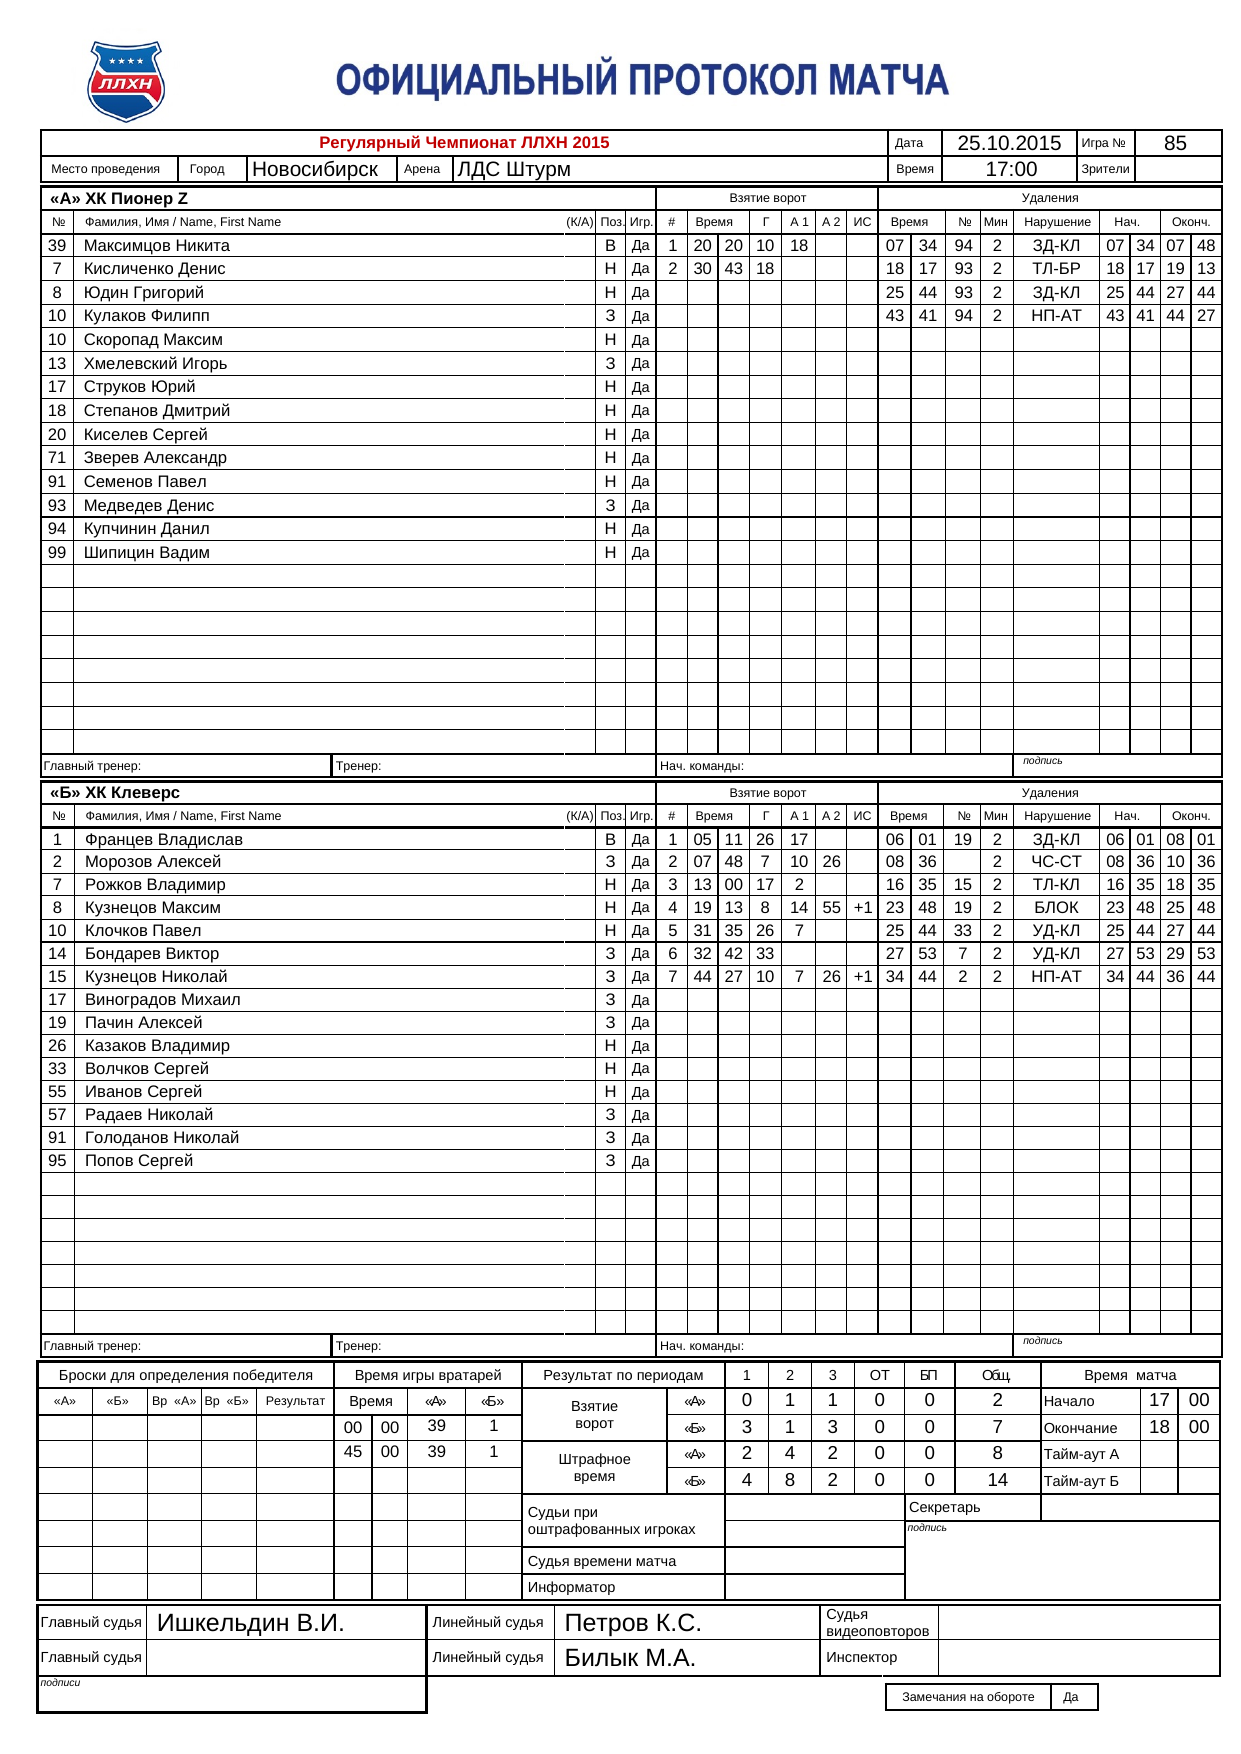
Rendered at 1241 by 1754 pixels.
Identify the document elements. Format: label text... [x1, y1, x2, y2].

table_cell [565, 1196, 595, 1218]
table_cell [75, 1242, 564, 1264]
table_cell [719, 636, 749, 658]
table_cell подпись [1014, 1335, 1221, 1356]
table_cell 10 [1161, 850, 1190, 872]
table_cell [1161, 518, 1190, 540]
table_cell [719, 1012, 749, 1033]
table_cell [688, 989, 717, 1011]
table_cell [688, 1012, 717, 1033]
table_cell [1014, 376, 1099, 398]
table_cell [719, 423, 749, 445]
table_cell 43 [879, 305, 910, 327]
table_cell [782, 1012, 815, 1033]
table_cell [1014, 659, 1099, 682]
table_cell Н [596, 874, 625, 895]
table_cell [847, 494, 877, 516]
table_cell [1131, 446, 1160, 469]
table_cell 2 [956, 1389, 1040, 1413]
table_cell [202, 1494, 256, 1520]
table_cell З [596, 1104, 625, 1126]
table_cell 36 [1131, 850, 1160, 872]
table_cell [1161, 446, 1190, 469]
table_cell [466, 1521, 521, 1546]
table_cell [912, 423, 945, 445]
table_cell [750, 1150, 781, 1172]
table_cell [750, 1311, 781, 1333]
table_cell [1014, 636, 1099, 658]
table_cell [565, 1265, 595, 1287]
table_cell [408, 1574, 465, 1599]
table_cell [847, 850, 877, 872]
table_header Время матча [1042, 1363, 1219, 1387]
table_cell [981, 1035, 1013, 1057]
table_cell 5 [657, 920, 687, 941]
table_cell 8 [42, 896, 74, 918]
table_cell Максимцов Никита [74, 235, 564, 256]
table_cell 14 [42, 943, 74, 964]
table_cell [847, 1150, 877, 1172]
table_cell [688, 1288, 717, 1310]
table_cell [750, 612, 781, 634]
table_cell [981, 707, 1013, 729]
table_cell [1192, 612, 1221, 634]
table_header 2 [769, 1363, 811, 1387]
table_cell Н [596, 257, 625, 280]
table_cell 8 [956, 1442, 1040, 1467]
table_cell [565, 399, 595, 422]
table_cell УД-КЛ [1014, 920, 1099, 941]
table_cell Да [626, 446, 655, 469]
table_cell [1161, 683, 1190, 706]
table_cell Взятие ворот [523, 1389, 666, 1440]
table_cell [257, 1416, 333, 1440]
table_cell [626, 588, 655, 611]
table_cell 57 [42, 1104, 74, 1126]
table_cell [657, 518, 687, 540]
table_cell 3 [726, 1415, 768, 1440]
table_cell 48 [1192, 896, 1221, 918]
table_header 25.10.2015 [943, 131, 1076, 155]
table_cell [879, 1288, 910, 1310]
table_cell [912, 1104, 943, 1126]
table_cell [688, 281, 717, 303]
table_cell ЗД-КЛ [1014, 235, 1099, 256]
table_cell [750, 1219, 781, 1241]
table_cell [981, 1242, 1013, 1264]
table_cell [565, 1150, 595, 1172]
table_cell [75, 1173, 564, 1195]
table_cell [626, 1219, 655, 1241]
table_cell [42, 612, 73, 634]
table_cell Судьи при оштрафованных игроках [523, 1495, 724, 1546]
table_cell [981, 446, 1013, 469]
table_cell [42, 1311, 74, 1333]
table_cell [847, 829, 877, 849]
table_cell [816, 235, 846, 256]
table_cell [1161, 328, 1190, 351]
table_cell 18 [42, 399, 73, 422]
table_cell 06 [1100, 829, 1129, 849]
table_cell [981, 423, 1013, 445]
table_cell 0 [905, 1415, 954, 1440]
table_cell [981, 1104, 1013, 1126]
table_cell Да [626, 1104, 655, 1126]
table_cell Линейный судья [428, 1640, 554, 1675]
table_cell [816, 423, 846, 445]
table_cell [750, 565, 781, 587]
table_cell 2 [944, 966, 980, 987]
table_cell Виноградов Михаил [75, 989, 564, 1011]
table_cell Да [626, 305, 655, 327]
table_cell [912, 636, 945, 658]
table_cell 94 [946, 235, 980, 256]
table_cell 27 [1161, 920, 1190, 941]
table_cell [466, 1547, 521, 1573]
table_cell [750, 281, 781, 303]
table_cell 25 [879, 920, 910, 941]
table_cell 44 [1131, 281, 1160, 303]
table_cell [879, 423, 910, 445]
table_cell [1131, 328, 1160, 351]
table_cell [1192, 1311, 1221, 1333]
table_cell 39 [408, 1416, 465, 1440]
table_cell [719, 1173, 749, 1195]
table_cell [750, 1196, 781, 1218]
table_cell [946, 399, 980, 422]
table_cell 71 [42, 446, 73, 469]
table_cell Н [596, 1035, 625, 1057]
table_cell [596, 1311, 625, 1333]
table_cell [912, 588, 945, 611]
table_cell [981, 1058, 1013, 1079]
table_cell [74, 659, 564, 682]
table_cell [1131, 659, 1160, 682]
table_cell [657, 352, 687, 374]
table_cell [657, 399, 687, 422]
table_cell [688, 399, 717, 422]
table_cell [202, 1416, 256, 1440]
table_cell [1014, 1242, 1099, 1264]
table_cell [1192, 494, 1221, 516]
table_cell 23 [1100, 896, 1129, 918]
table_cell Нач. команды: [657, 755, 1012, 776]
table_cell 18 [1161, 874, 1190, 895]
table_cell «Б» [668, 1415, 724, 1440]
table_cell [1192, 352, 1221, 374]
table_cell Главный судья [39, 1606, 146, 1639]
table_cell [688, 1058, 717, 1079]
table_cell [816, 659, 846, 682]
table_cell [944, 1265, 980, 1287]
table_cell [719, 1104, 749, 1126]
table_cell Да [626, 376, 655, 398]
table_cell [719, 1219, 749, 1241]
table_cell 55 [816, 896, 846, 918]
table_cell [688, 1035, 717, 1057]
table_cell [912, 1127, 943, 1149]
table_cell 7 [782, 966, 815, 987]
table_cell В [596, 829, 625, 849]
table_cell [719, 659, 749, 682]
table_cell [408, 1521, 465, 1546]
table_cell [912, 1081, 943, 1103]
table_cell [373, 1574, 407, 1599]
table_cell [816, 829, 846, 849]
table_cell [688, 352, 717, 374]
table_cell № [42, 805, 74, 826]
table_cell [626, 683, 655, 706]
table_cell Голоданов Николай [75, 1127, 564, 1149]
table_cell 11 [719, 829, 749, 849]
table_cell [1192, 399, 1221, 422]
table_cell [879, 1127, 910, 1149]
table_cell Г [750, 211, 781, 233]
table_cell [596, 612, 625, 634]
table_cell [1192, 588, 1221, 611]
table_cell [946, 518, 980, 540]
table_cell 44 [912, 920, 943, 941]
table_cell [782, 518, 815, 540]
table_cell [565, 636, 595, 658]
table_cell ЧС-СТ [1014, 850, 1099, 872]
table_cell 8 [750, 896, 781, 918]
table_cell Ишкельдин В.И. [147, 1606, 425, 1639]
table_cell [1161, 399, 1190, 422]
table_cell «А» [408, 1389, 465, 1413]
table_cell Время [879, 805, 943, 826]
table_cell [42, 730, 73, 753]
table_cell [719, 612, 749, 634]
table_cell [782, 399, 815, 422]
table_cell [1014, 612, 1099, 634]
table_cell [981, 989, 1013, 1011]
table_cell [879, 989, 910, 1011]
table_cell 20 [688, 235, 717, 256]
table_cell 20 [42, 423, 73, 445]
table_cell ЛДС Штурм [454, 157, 887, 181]
table_cell [847, 423, 877, 445]
table_cell [565, 257, 595, 280]
table_cell 01 [912, 829, 943, 849]
table_cell [782, 1173, 815, 1195]
table_cell [39, 1441, 92, 1467]
table_cell [1100, 659, 1129, 682]
table_cell [1161, 376, 1190, 398]
table_cell [1161, 470, 1190, 493]
table_cell 19 [944, 829, 980, 849]
table_cell [847, 943, 877, 964]
table_cell 44 [1192, 281, 1221, 303]
table_cell 23 [879, 896, 910, 918]
table_cell [1100, 470, 1129, 493]
table_cell [1014, 588, 1099, 611]
table_cell [565, 423, 595, 445]
table_cell [782, 659, 815, 682]
table_cell Кулаков Филипп [74, 305, 564, 327]
table_cell [912, 1219, 943, 1241]
table_cell [1014, 1173, 1099, 1195]
table_cell [1100, 1035, 1129, 1057]
table_cell [981, 541, 1013, 564]
table_cell [688, 1311, 717, 1333]
table_cell 01 [1131, 829, 1160, 849]
table_cell [148, 1416, 201, 1440]
table_cell [719, 518, 749, 540]
table_cell [946, 376, 980, 398]
table_cell [74, 636, 564, 658]
table_cell БЛОК [1014, 896, 1099, 918]
table_cell [1100, 541, 1129, 564]
table_cell 8 [42, 281, 73, 303]
table_header Замечания на обороте [887, 1685, 1050, 1709]
table_cell Попов Сергей [75, 1150, 564, 1172]
table_cell [719, 281, 749, 303]
table_cell [1131, 1127, 1160, 1149]
table_cell [688, 518, 717, 540]
table_cell [816, 494, 846, 516]
table_cell [1192, 518, 1221, 540]
table_cell [1192, 1265, 1221, 1287]
table_cell [816, 1058, 846, 1079]
table_cell [782, 683, 815, 706]
table_cell Иванов Сергей [75, 1081, 564, 1103]
table_cell [657, 1242, 687, 1264]
table_cell [373, 1521, 407, 1546]
table_cell [626, 1196, 655, 1218]
table_cell [565, 874, 595, 895]
table_cell [1161, 1150, 1190, 1172]
table_cell Н [596, 896, 625, 918]
table_cell [782, 588, 815, 611]
table_cell подпись [1014, 755, 1221, 776]
table_cell [782, 352, 815, 374]
table_cell 08 [1161, 829, 1190, 849]
table_cell Да [626, 943, 655, 964]
table_cell 41 [912, 305, 945, 327]
table_cell [946, 707, 980, 729]
table_cell [750, 470, 781, 493]
table_cell [565, 1081, 595, 1103]
table_cell 07 [688, 850, 717, 872]
table_cell [981, 470, 1013, 493]
table_cell 13 [1192, 257, 1221, 280]
table_cell [657, 659, 687, 682]
table_cell [847, 683, 877, 706]
table_cell (К/А) [565, 805, 595, 826]
table_cell 48 [719, 850, 749, 872]
table_cell 1 [769, 1415, 811, 1440]
table_cell [1161, 1035, 1190, 1057]
table_cell [335, 1521, 371, 1546]
table_cell [719, 1196, 749, 1218]
table_cell [1161, 1265, 1190, 1287]
table_cell Да [626, 920, 655, 941]
table_cell [847, 1058, 877, 1079]
table_cell 2 [981, 850, 1013, 872]
table_cell [816, 565, 846, 587]
table_cell Тренер: [333, 755, 655, 776]
table_cell 05 [688, 829, 717, 849]
table_cell [1014, 352, 1099, 374]
table_cell 30 [688, 257, 717, 280]
table_cell 17:00 [943, 157, 1076, 181]
table_cell [1131, 1173, 1160, 1195]
table_cell 36 [1161, 966, 1190, 987]
table_cell [202, 1574, 256, 1599]
table_cell [816, 1104, 846, 1126]
table_cell [657, 1081, 687, 1103]
table_cell [816, 399, 846, 422]
table_cell [719, 565, 749, 587]
table_cell [1192, 1288, 1221, 1310]
table_cell [565, 470, 595, 493]
table_cell Н [596, 423, 625, 445]
table_cell [39, 1416, 92, 1440]
table_cell [1131, 612, 1160, 634]
table_cell [750, 352, 781, 374]
table_cell [1100, 636, 1129, 658]
table_cell [688, 1150, 717, 1172]
table_cell [816, 257, 846, 280]
table_cell [565, 730, 595, 753]
table_cell [1100, 730, 1129, 753]
table_cell [1131, 399, 1160, 422]
table_cell [750, 659, 781, 682]
table_cell [1014, 1265, 1099, 1287]
table_cell [726, 1548, 904, 1573]
table_cell [719, 683, 749, 706]
table_cell [688, 1196, 717, 1218]
table_cell [1014, 707, 1099, 729]
table_cell Секретарь [906, 1495, 1040, 1520]
table_cell 34 [912, 235, 945, 256]
table_cell [981, 1012, 1013, 1033]
table_cell [1100, 707, 1129, 729]
table_cell 93 [946, 257, 980, 280]
table_cell [565, 565, 595, 587]
table_cell [657, 328, 687, 351]
table_cell Нарушение [1014, 805, 1099, 826]
table_cell 99 [42, 541, 73, 564]
table_cell Рожков Владимир [75, 874, 564, 895]
table_cell 10 [782, 850, 815, 872]
table_cell Игр. [626, 805, 655, 826]
table_cell [565, 920, 595, 941]
table_cell 2 [782, 874, 815, 895]
table_cell Поз. [596, 211, 625, 233]
table_cell [847, 874, 877, 895]
table_cell [1014, 1035, 1099, 1057]
table_cell Да [626, 1127, 655, 1149]
table_cell 1 [657, 235, 687, 256]
table_cell [750, 541, 781, 564]
table_cell 34 [879, 966, 910, 987]
table_cell 17 [1131, 257, 1160, 280]
table_cell [782, 612, 815, 634]
table_cell [42, 1265, 74, 1287]
table_cell [981, 1219, 1013, 1241]
table_cell [944, 989, 980, 1011]
table_cell [335, 1547, 371, 1573]
table_cell [75, 1265, 564, 1287]
table_cell [596, 707, 625, 729]
table_cell [847, 1196, 877, 1218]
table_cell [719, 494, 749, 516]
table_cell [1161, 1288, 1190, 1310]
table_cell [688, 612, 717, 634]
table_cell 17 [42, 376, 73, 398]
table_cell [879, 612, 910, 634]
table_cell [1161, 1219, 1190, 1241]
table_cell [719, 1127, 749, 1149]
table_cell [657, 636, 687, 658]
table_cell [782, 1219, 815, 1241]
table_cell 15 [944, 874, 980, 895]
table_cell [879, 1058, 910, 1079]
table_cell [565, 683, 595, 706]
table_cell [626, 1288, 655, 1310]
table_cell [1014, 1127, 1099, 1149]
table_cell 2 [981, 920, 1013, 941]
table_header «А» ХК Пионер Z [42, 188, 655, 209]
table_cell [1131, 470, 1160, 493]
table_cell [565, 989, 595, 1011]
table_cell [1192, 565, 1221, 587]
table_cell [1100, 588, 1129, 611]
table_cell [1100, 1012, 1129, 1033]
table_cell [1100, 423, 1129, 445]
table_cell [39, 1468, 92, 1493]
table_cell [373, 1547, 407, 1573]
table_cell 17 [912, 257, 945, 280]
table_cell 53 [1192, 943, 1221, 964]
table_cell [1161, 707, 1190, 729]
table_cell [1131, 541, 1160, 564]
table_cell [1014, 730, 1099, 753]
table_cell ТЛ-БР [1014, 257, 1099, 280]
table_cell 48 [1192, 235, 1221, 256]
table_cell [565, 1173, 595, 1195]
table_cell [981, 1311, 1013, 1333]
table_cell З [596, 1012, 625, 1033]
table_cell 26 [816, 850, 846, 872]
table_cell [879, 494, 910, 516]
table_cell 2 [981, 235, 1013, 256]
table_cell [1100, 612, 1129, 634]
table_cell [946, 328, 980, 351]
table_cell [565, 1288, 595, 1310]
table_cell [750, 1173, 781, 1195]
table_cell [1161, 989, 1190, 1011]
table_cell Да [626, 896, 655, 918]
table_cell [847, 1219, 877, 1241]
table_cell [981, 683, 1013, 706]
table_cell [1014, 541, 1099, 564]
table_cell [879, 1265, 910, 1287]
table_cell [1100, 352, 1129, 374]
table_cell [750, 1242, 781, 1264]
table_cell [1014, 494, 1099, 516]
table_cell [1161, 1012, 1190, 1033]
table_cell [912, 1012, 943, 1033]
table_cell [1014, 989, 1099, 1011]
table_cell [782, 305, 815, 327]
table_cell З [596, 494, 625, 516]
table_cell [565, 588, 595, 611]
table_cell 43 [719, 257, 749, 280]
table_cell [657, 1104, 687, 1126]
table_cell НП-АТ [1014, 966, 1099, 987]
table_cell [946, 565, 980, 587]
table_cell [657, 1150, 687, 1172]
table_cell [565, 1242, 595, 1264]
table_cell [750, 1127, 781, 1149]
table_cell 44 [1192, 966, 1221, 987]
table_cell [565, 1104, 595, 1126]
table_cell «Б» [93, 1389, 147, 1413]
table_header «Б» ХК Клеверс [42, 783, 655, 803]
table_cell [657, 1196, 687, 1218]
table_cell [565, 1219, 595, 1241]
table_cell [719, 352, 749, 374]
table_cell [565, 966, 595, 987]
table_cell [879, 1219, 910, 1241]
table_cell Волчков Сергей [75, 1058, 564, 1079]
table_cell 19 [944, 896, 980, 918]
table_cell [847, 1127, 877, 1149]
table_cell «А» [668, 1389, 724, 1413]
table_cell 39 [42, 235, 73, 256]
table_cell [912, 1058, 943, 1079]
table_cell [782, 494, 815, 516]
table_cell [719, 399, 749, 422]
table_cell [1131, 1265, 1160, 1287]
table_cell Фамилия, Имя / Name, First Name [75, 805, 565, 826]
table_cell 17 [42, 989, 74, 1011]
table_cell [373, 1494, 407, 1520]
table_cell [1100, 494, 1129, 516]
table_cell [657, 1311, 687, 1333]
table_cell [944, 1311, 980, 1333]
table_cell [626, 659, 655, 682]
table_cell [1161, 1196, 1190, 1218]
table_cell [148, 1574, 201, 1599]
table_cell Фамилия, Имя / Name, First Name [74, 211, 565, 233]
table_cell [946, 423, 980, 445]
table_cell [373, 1468, 407, 1493]
table_cell [981, 1196, 1013, 1218]
table_cell [847, 1288, 877, 1310]
table_cell [688, 588, 717, 611]
table_cell 27 [719, 966, 749, 987]
table_cell [1131, 1311, 1160, 1333]
table_cell [565, 518, 595, 540]
table_cell [1131, 707, 1160, 729]
table_cell [1131, 1196, 1160, 1218]
table_cell 43 [1100, 305, 1129, 327]
table_cell [719, 541, 749, 564]
table_cell [847, 612, 877, 634]
table_cell 93 [946, 281, 980, 303]
table_cell [912, 352, 945, 374]
table_cell [847, 1311, 877, 1333]
table_cell [1100, 376, 1129, 398]
table_cell [816, 1127, 846, 1149]
table_cell [782, 1035, 815, 1057]
table_cell 42 [719, 943, 749, 964]
table_cell [74, 588, 564, 611]
table_cell [626, 707, 655, 729]
table_cell Бондарев Виктор [75, 943, 564, 964]
table_cell 4 [657, 896, 687, 918]
table_cell [688, 565, 717, 587]
table_cell [816, 612, 846, 634]
table_cell 1 [812, 1389, 854, 1413]
table_cell [1131, 1081, 1160, 1103]
table_cell Кузнецов Максим [75, 896, 564, 918]
table_cell 31 [688, 920, 717, 941]
table_cell [1192, 541, 1221, 564]
table_cell [596, 1242, 625, 1264]
table_cell [688, 707, 717, 729]
table_cell [565, 612, 595, 634]
table_cell «Б» [668, 1468, 724, 1493]
table_cell [1161, 636, 1190, 658]
table_cell [42, 588, 73, 611]
table_header Взятие ворот [657, 188, 877, 209]
table_cell [782, 1150, 815, 1172]
table_cell [74, 707, 564, 729]
table_cell Степанов Дмитрий [74, 399, 564, 422]
table_cell [981, 1081, 1013, 1103]
table_cell 13 [688, 874, 717, 895]
table_cell [1131, 636, 1160, 658]
table_cell 35 [912, 874, 943, 895]
table_cell [719, 989, 749, 1011]
table_cell Н [596, 518, 625, 540]
table_cell [912, 1242, 943, 1264]
table_cell А 1 [782, 805, 815, 826]
table_cell [1192, 1035, 1221, 1057]
table_cell [74, 683, 564, 706]
table_cell [944, 1058, 980, 1079]
table_cell Да [626, 423, 655, 445]
table_cell Результат [257, 1389, 333, 1413]
table_cell Время [889, 157, 941, 181]
table_cell [1161, 1173, 1190, 1195]
table_cell [750, 446, 781, 469]
table_cell Да [626, 829, 655, 849]
table_cell 10 [750, 966, 781, 987]
table_cell [981, 399, 1013, 422]
table_cell [939, 1640, 1219, 1675]
table_cell [1014, 328, 1099, 351]
table_cell 25 [1100, 920, 1129, 941]
table_cell Да [626, 257, 655, 280]
table_cell [981, 352, 1013, 374]
table_cell 45 [335, 1441, 371, 1467]
picture [5, 28, 1179, 129]
table_cell [879, 376, 910, 398]
table_cell [944, 1219, 980, 1241]
table_cell 35 [1192, 874, 1221, 895]
table_cell [1131, 1035, 1160, 1057]
table_cell [879, 399, 910, 422]
table_cell [1192, 1104, 1221, 1126]
table_cell Нарушение [1014, 211, 1099, 233]
table_cell [981, 1288, 1013, 1310]
table_cell [981, 1150, 1013, 1172]
table_cell [1100, 1219, 1129, 1241]
table_cell Место проведения [42, 157, 177, 181]
table_cell [847, 328, 877, 351]
table_cell [75, 1311, 564, 1333]
table_cell [847, 1173, 877, 1195]
table_cell [912, 1311, 943, 1333]
table_cell [202, 1521, 256, 1546]
table_cell [1161, 1104, 1190, 1126]
table_cell 35 [1131, 874, 1160, 895]
table_cell З [596, 966, 625, 987]
table_cell 25 [1161, 896, 1190, 918]
table_cell [565, 446, 595, 469]
table_cell [946, 446, 980, 469]
table_cell [408, 1468, 465, 1493]
table_cell [596, 636, 625, 658]
table_cell 2 [42, 850, 74, 872]
table_cell [981, 494, 1013, 516]
table_cell [847, 565, 877, 587]
table_cell [816, 636, 846, 658]
table_cell [42, 659, 73, 682]
table_cell [42, 1173, 74, 1195]
table_cell 44 [688, 966, 717, 987]
table_cell [1161, 1081, 1190, 1103]
table_cell [1141, 1441, 1177, 1467]
table_cell [750, 730, 781, 753]
table_cell [1100, 565, 1129, 587]
table_cell [879, 565, 910, 587]
table_cell [1100, 1288, 1129, 1310]
table_cell Н [596, 470, 625, 493]
table_cell [1100, 1196, 1129, 1218]
table_cell [816, 1012, 846, 1033]
table_cell [879, 1012, 910, 1033]
table_cell [688, 659, 717, 682]
table_cell Мин [981, 805, 1013, 826]
table_cell [428, 1677, 882, 1711]
table_cell 2 [981, 829, 1013, 849]
table_cell [1100, 1311, 1129, 1333]
table_cell [657, 470, 687, 493]
table_cell [816, 989, 846, 1011]
table_cell [944, 1081, 980, 1103]
table_cell [1192, 659, 1221, 682]
table_cell Да [626, 1012, 655, 1033]
table_cell 94 [946, 305, 980, 327]
table_cell [688, 1081, 717, 1103]
table_cell [1014, 423, 1099, 445]
table_cell 44 [1192, 920, 1221, 941]
table_cell [847, 541, 877, 564]
table_cell [688, 376, 717, 398]
table_cell Оконч. [1161, 805, 1221, 826]
table_cell [719, 1150, 749, 1172]
table_cell [981, 659, 1013, 682]
table_cell [944, 1288, 980, 1310]
table_cell 2 [981, 257, 1013, 280]
table_cell З [596, 352, 625, 374]
table_cell [688, 305, 717, 327]
table_cell 00 [335, 1416, 371, 1440]
table_cell [1100, 1173, 1129, 1195]
table_cell 17 [750, 874, 781, 895]
table_cell [335, 1494, 371, 1520]
table_cell [847, 636, 877, 658]
table_cell [596, 730, 625, 753]
table_cell [1161, 1242, 1190, 1264]
table_cell # [657, 805, 687, 826]
table_cell [816, 376, 846, 398]
table_cell В [596, 235, 625, 256]
table_cell [1161, 612, 1190, 634]
table_cell Арена [398, 157, 452, 181]
table_cell [1192, 730, 1221, 753]
table_cell [782, 565, 815, 587]
table_cell [816, 874, 846, 895]
table_cell [879, 470, 910, 493]
table_cell [466, 1468, 521, 1493]
table_cell Инспектор [821, 1640, 938, 1675]
table_cell 08 [1100, 850, 1129, 872]
table_cell [816, 281, 846, 303]
table_cell Нач. команды: [657, 1335, 1012, 1356]
table_cell [1179, 1468, 1219, 1493]
table_cell [750, 1104, 781, 1126]
table_cell [657, 588, 687, 611]
table_cell [782, 1058, 815, 1079]
table_cell [1161, 1127, 1190, 1149]
table_cell [565, 659, 595, 682]
table_cell 53 [912, 943, 943, 964]
table_cell З [596, 1127, 625, 1149]
table_cell [75, 1288, 564, 1310]
table_cell [879, 1173, 910, 1195]
table_cell «Б » [466, 1389, 521, 1413]
table_cell [1014, 1104, 1099, 1126]
table_cell [1131, 730, 1160, 753]
table_cell 10 [42, 920, 74, 941]
table_cell 48 [912, 896, 943, 918]
table_cell [1131, 518, 1160, 540]
table_cell Зверев Александр [74, 446, 564, 469]
table_cell 55 [42, 1081, 74, 1103]
table_cell [39, 1494, 92, 1520]
table_cell Да [626, 1150, 655, 1172]
table_cell Н [596, 1081, 625, 1103]
table_cell 2 [981, 281, 1013, 303]
table_cell [202, 1547, 256, 1573]
table_cell [981, 1265, 1013, 1287]
table_cell 27 [879, 943, 910, 964]
table_cell № [944, 805, 980, 826]
table_cell 18 [782, 235, 815, 256]
table_cell [946, 494, 980, 516]
table_cell 44 [1131, 966, 1160, 987]
table_cell [688, 1265, 717, 1287]
table_cell [657, 730, 687, 753]
table_cell [816, 1242, 846, 1264]
table_cell Тренер: [333, 1335, 655, 1356]
table_cell 2 [812, 1442, 854, 1467]
table_cell [1014, 1311, 1099, 1333]
table_cell Информатор [523, 1575, 724, 1599]
table_cell «А» [39, 1389, 92, 1413]
table_cell [74, 612, 564, 634]
table_cell [466, 1574, 521, 1599]
table_cell 1 [466, 1441, 521, 1467]
table_cell [816, 588, 846, 611]
table_cell [946, 683, 980, 706]
table_cell 00 [719, 874, 749, 895]
table_cell 15 [42, 966, 74, 987]
table_cell Н [596, 1058, 625, 1079]
table_cell [42, 1219, 74, 1241]
table_cell А 2 [816, 211, 846, 233]
table_cell подпись [906, 1522, 1219, 1599]
table_cell [816, 943, 846, 964]
table_cell № [42, 211, 73, 233]
table_cell [565, 494, 595, 516]
table_cell [657, 565, 687, 587]
table_cell Да [626, 328, 655, 351]
table_cell # [657, 211, 687, 233]
table_cell [1131, 1058, 1160, 1079]
table_cell [75, 1196, 564, 1218]
table_cell [626, 1265, 655, 1287]
table_cell Нач. [1100, 805, 1160, 826]
table_cell [879, 541, 910, 564]
table_cell [719, 305, 749, 327]
table_cell [879, 588, 910, 611]
table_cell Да [626, 850, 655, 872]
table_cell З [596, 943, 625, 964]
table_cell [879, 1150, 910, 1172]
table_cell 29 [1161, 943, 1190, 964]
table_cell [879, 352, 910, 374]
table_cell [626, 730, 655, 753]
table_cell [981, 636, 1013, 658]
table_cell [147, 1640, 425, 1675]
table_cell Францев Владислав [75, 829, 564, 849]
table_cell Скоропад Максим [74, 328, 564, 351]
table_cell З [596, 850, 625, 872]
table_cell [1131, 352, 1160, 374]
table_cell 8 [769, 1468, 811, 1493]
table_cell [688, 423, 717, 445]
table_cell Да [626, 518, 655, 540]
table_cell 00 [373, 1441, 407, 1467]
table_cell 7 [782, 920, 815, 941]
table_cell [879, 446, 910, 469]
table_cell Вр «А» [148, 1389, 201, 1413]
table_cell [1014, 1012, 1099, 1033]
table_cell Тайм-аут А [1042, 1441, 1140, 1467]
table_cell [816, 470, 846, 493]
table_header Общ. [956, 1363, 1040, 1387]
table_cell Н [596, 446, 625, 469]
table_cell [782, 541, 815, 564]
table_cell [879, 328, 910, 351]
table_cell Игр. [626, 211, 655, 233]
table_cell 08 [879, 850, 910, 872]
table_cell [946, 636, 980, 658]
table_cell [626, 1311, 655, 1333]
table_cell 91 [42, 470, 73, 493]
table_cell [847, 707, 877, 729]
table_cell [912, 376, 945, 398]
table_cell [42, 1288, 74, 1310]
table_cell [750, 1265, 781, 1287]
table_cell [39, 1574, 92, 1599]
table_cell 1 [769, 1389, 811, 1413]
table_cell [944, 850, 980, 872]
table_cell 27 [1100, 943, 1129, 964]
table_cell [883, 1677, 1220, 1681]
table_cell [782, 470, 815, 493]
table_cell [816, 920, 846, 941]
table_cell [565, 1035, 595, 1057]
table_cell [565, 235, 595, 256]
table_cell [847, 659, 877, 682]
table_cell [1014, 399, 1099, 422]
table_cell 2 [726, 1442, 768, 1467]
table_cell [565, 376, 595, 398]
table_cell 34 [1100, 966, 1129, 987]
table_cell Киселев Сергей [74, 423, 564, 445]
table_cell [782, 446, 815, 469]
table_cell Судья времени матча [523, 1548, 724, 1573]
table_cell Г [750, 805, 781, 826]
table_cell [1014, 1150, 1099, 1172]
table_cell 19 [42, 1012, 74, 1033]
table_cell [719, 707, 749, 729]
table_cell [719, 470, 749, 493]
table_cell [719, 588, 749, 611]
table_cell [1192, 1219, 1221, 1241]
table_cell [1192, 707, 1221, 729]
table_cell [596, 565, 625, 587]
table_cell 48 [1131, 896, 1160, 918]
table_cell Да [626, 352, 655, 374]
table_cell [816, 1219, 846, 1241]
table_cell [750, 1058, 781, 1079]
table_cell 53 [1131, 943, 1160, 964]
table_cell Юдин Григорий [74, 281, 564, 303]
table_cell [847, 305, 877, 327]
table_cell [657, 423, 687, 445]
table_cell [596, 1288, 625, 1310]
table_cell Да [626, 470, 655, 493]
table_cell [816, 1150, 846, 1172]
table_cell [93, 1574, 147, 1599]
table_cell Хмелевский Игорь [74, 352, 564, 374]
table_cell 39 [408, 1441, 465, 1467]
table_cell [657, 989, 687, 1011]
table_cell 7 [42, 257, 73, 280]
table_cell [1192, 1242, 1221, 1264]
table_cell [1192, 683, 1221, 706]
table_cell [726, 1521, 904, 1546]
table_cell Начало [1042, 1389, 1140, 1413]
table_cell Время [335, 1389, 407, 1413]
table_cell [1161, 659, 1190, 682]
table_cell 7 [956, 1415, 1040, 1440]
table_header Время игры вратарей [335, 1363, 521, 1387]
table_cell Н [596, 541, 625, 564]
table_cell Казаков Владимир [75, 1035, 564, 1057]
table_cell [879, 730, 910, 753]
table_cell [847, 257, 877, 280]
table_cell [1131, 494, 1160, 516]
table_cell [257, 1494, 333, 1520]
table_cell [847, 376, 877, 398]
table_cell [782, 328, 815, 351]
table_cell [816, 446, 846, 469]
table_cell Морозов Алексей [75, 850, 564, 872]
table_cell 18 [1141, 1415, 1177, 1440]
table_cell [596, 683, 625, 706]
table_cell [42, 1242, 74, 1264]
table_cell [816, 518, 846, 540]
table_cell [912, 494, 945, 516]
table_cell 0 [905, 1442, 954, 1467]
table_cell Время [688, 211, 749, 233]
table_cell [626, 1242, 655, 1264]
table_cell [879, 1104, 910, 1126]
table_cell 2 [812, 1468, 854, 1493]
table_cell [816, 328, 846, 351]
table_cell Да [626, 966, 655, 987]
table_cell Н [596, 281, 625, 303]
table_cell [981, 328, 1013, 351]
table_cell [847, 518, 877, 540]
table_cell [1099, 1682, 1220, 1711]
table_cell [1161, 423, 1190, 445]
table_cell 19 [1161, 257, 1190, 280]
table_cell [782, 636, 815, 658]
table_cell [782, 1242, 815, 1264]
table_cell [912, 612, 945, 634]
table_header Удаления [879, 188, 1221, 209]
table_cell [1014, 1196, 1099, 1218]
table_cell 18 [879, 257, 910, 280]
table_cell 00 [373, 1416, 407, 1440]
table_cell [750, 989, 781, 1011]
table_cell [816, 1173, 846, 1195]
table_cell [565, 1012, 595, 1033]
table_cell [944, 1012, 980, 1033]
table_cell [782, 1196, 815, 1218]
table_cell Да [626, 235, 655, 256]
table_cell А 1 [782, 211, 815, 233]
table_cell 14 [782, 896, 815, 918]
table_cell [1192, 1196, 1221, 1218]
table_cell [1131, 565, 1160, 587]
table_cell [946, 612, 980, 634]
table_cell [981, 376, 1013, 398]
table_cell [981, 518, 1013, 540]
table_cell ИС [847, 805, 877, 826]
table_cell [42, 707, 73, 729]
table_cell [912, 541, 945, 564]
table_cell [565, 352, 595, 374]
table_cell Медведев Денис [74, 494, 564, 516]
table_cell [202, 1468, 256, 1493]
table_cell 07 [879, 235, 910, 256]
table_cell Судья видеоповторов [821, 1606, 938, 1639]
table_cell 10 [750, 235, 781, 256]
table_cell Н [596, 920, 625, 941]
table_cell [1014, 446, 1099, 469]
table_cell 01 [1192, 829, 1221, 849]
table_cell [782, 1104, 815, 1126]
table_cell [1014, 1081, 1099, 1103]
table_cell [912, 518, 945, 540]
table_cell [939, 1606, 1219, 1639]
table_cell [688, 446, 717, 469]
table_cell [944, 1127, 980, 1149]
table_cell [782, 423, 815, 445]
table_cell [1161, 541, 1190, 564]
table_cell [657, 707, 687, 729]
table_cell 33 [42, 1058, 74, 1079]
table_cell [408, 1547, 465, 1573]
table_cell 2 [981, 966, 1013, 987]
table_cell Да [626, 494, 655, 516]
table_cell 91 [42, 1127, 74, 1149]
table_cell 32 [688, 943, 717, 964]
table_cell [944, 1104, 980, 1126]
table_cell [726, 1495, 904, 1520]
table_cell [93, 1468, 147, 1493]
table_cell [688, 541, 717, 564]
table_cell ЗД-КЛ [1014, 281, 1099, 303]
table_cell ТЛ-КЛ [1014, 874, 1099, 895]
table_cell З [596, 305, 625, 327]
table_cell 0 [905, 1389, 954, 1413]
table_cell Время [879, 211, 945, 233]
table_cell [657, 1127, 687, 1149]
table_cell [782, 730, 815, 753]
table_cell [596, 1219, 625, 1241]
table_header Игра № [1078, 131, 1134, 155]
table_cell [912, 1196, 943, 1218]
table_cell [148, 1547, 201, 1573]
table_cell [1131, 1012, 1160, 1033]
table_cell [879, 1311, 910, 1333]
table_cell УД-КЛ [1014, 943, 1099, 964]
table_header Удаления [879, 783, 1221, 803]
table_cell ИС [847, 211, 877, 233]
table_cell [1100, 1150, 1129, 1172]
table_cell [626, 565, 655, 587]
table_cell [847, 730, 877, 753]
table_cell [782, 376, 815, 398]
table_cell [1131, 1150, 1160, 1172]
table_cell 2 [981, 943, 1013, 964]
table_cell [981, 565, 1013, 587]
table_cell 14 [956, 1468, 1040, 1493]
table_cell [946, 470, 980, 493]
table_cell 07 [1100, 235, 1129, 256]
table_cell [816, 305, 846, 327]
table_cell 0 [726, 1389, 768, 1413]
table_cell Главный тренер: [42, 755, 330, 776]
table_header Взятие ворот [657, 783, 877, 803]
table_cell [750, 494, 781, 516]
table_cell [335, 1468, 371, 1493]
table_cell Да [626, 399, 655, 422]
table_cell [981, 1173, 1013, 1195]
table_cell 95 [42, 1150, 74, 1172]
table_cell [1192, 1173, 1221, 1195]
table_cell [1014, 470, 1099, 493]
table_cell Нач. [1100, 211, 1160, 233]
table_cell [1131, 1242, 1160, 1264]
table_cell 26 [750, 829, 781, 849]
table_cell [1161, 730, 1190, 753]
table_cell [726, 1575, 904, 1599]
table_cell [912, 1288, 943, 1310]
table_cell [657, 305, 687, 327]
table_cell [1161, 565, 1190, 587]
table_cell [879, 707, 910, 729]
table_cell 94 [42, 518, 73, 540]
table_cell Да [626, 1058, 655, 1079]
table_cell 13 [42, 352, 73, 374]
table_cell [257, 1441, 333, 1467]
table_header 1 [726, 1363, 768, 1387]
table_cell 25 [1100, 281, 1129, 303]
table_cell [1100, 446, 1129, 469]
table_cell [816, 1035, 846, 1057]
table_cell «А» [668, 1442, 724, 1467]
table_cell [847, 446, 877, 469]
table_cell [1131, 1219, 1160, 1241]
table_cell 0 [855, 1468, 904, 1493]
table_cell [42, 636, 73, 658]
table_cell [750, 399, 781, 422]
table_cell 4 [769, 1442, 811, 1467]
table_cell [93, 1494, 147, 1520]
table_cell [782, 257, 815, 280]
table_cell [565, 281, 595, 303]
table_cell [688, 636, 717, 658]
table_header 3 [812, 1363, 854, 1387]
table_cell [688, 1242, 717, 1264]
table_cell [1192, 1150, 1221, 1172]
table_cell 44 [912, 966, 943, 987]
table_cell Главный тренер: [42, 1335, 330, 1356]
table_cell [1100, 1081, 1129, 1103]
table_cell 18 [1100, 257, 1129, 280]
table_cell 2 [657, 257, 687, 280]
table_cell [719, 446, 749, 469]
table_cell 0 [905, 1468, 954, 1493]
table_cell Н [596, 399, 625, 422]
table_cell [257, 1521, 333, 1546]
table_cell [1179, 1441, 1219, 1467]
table_cell [1192, 376, 1221, 398]
table_cell [1131, 376, 1160, 398]
table_cell 0 [855, 1442, 904, 1467]
table_cell Шипицин Вадим [74, 541, 564, 564]
table_cell 27 [1192, 305, 1221, 327]
table_cell Окончание [1042, 1415, 1140, 1440]
table_cell [1014, 683, 1099, 706]
table_cell [912, 446, 945, 469]
table_cell Линейный судья [428, 1606, 554, 1639]
table_cell [565, 541, 595, 564]
table_cell [688, 683, 717, 706]
table_cell [750, 636, 781, 658]
table_cell Тайм-аут Б [1042, 1468, 1140, 1493]
table_cell 26 [42, 1035, 74, 1057]
table_cell 20 [719, 235, 749, 256]
table_cell [1014, 1219, 1099, 1241]
table_header Регулярный Чемпионат ЛЛХН 2015 [42, 131, 887, 155]
table_cell [565, 943, 595, 964]
table_cell [719, 1035, 749, 1057]
table_cell Вр «Б» [202, 1389, 256, 1413]
table_header Да [1052, 1685, 1097, 1709]
table_cell [912, 328, 945, 351]
table_cell [944, 1173, 980, 1195]
table_cell [719, 730, 749, 753]
table_cell 7 [42, 874, 74, 895]
table_cell [719, 1242, 749, 1264]
table_cell [657, 376, 687, 398]
table_cell [1100, 1058, 1129, 1079]
table_header Броски для определения победителя [39, 1363, 333, 1387]
table_cell [1014, 565, 1099, 587]
table_cell [847, 1012, 877, 1033]
table_cell [847, 1035, 877, 1057]
table_cell [1042, 1495, 1219, 1520]
table_cell [1161, 1058, 1190, 1079]
table_cell 2 [657, 850, 687, 872]
table_cell [879, 518, 910, 540]
table_cell [202, 1441, 256, 1467]
table_cell +1 [847, 966, 877, 987]
table_cell [782, 1127, 815, 1149]
table_cell [688, 1219, 717, 1241]
table_cell 34 [1131, 235, 1160, 256]
table_cell [626, 1173, 655, 1195]
table_cell [596, 1265, 625, 1287]
table_cell [782, 1081, 815, 1103]
table_cell [981, 730, 1013, 753]
table_cell [1192, 989, 1221, 1011]
table_cell [565, 850, 595, 872]
table_cell 17 [782, 829, 815, 849]
table_cell [1161, 352, 1190, 374]
table_cell [816, 1196, 846, 1218]
table_cell [946, 541, 980, 564]
table_cell [657, 494, 687, 516]
table_cell [565, 829, 595, 849]
table_cell [847, 470, 877, 493]
table_cell 16 [1100, 874, 1129, 895]
table_header Результат по периодам [523, 1363, 724, 1387]
table_cell 1 [466, 1416, 521, 1440]
table_cell 2 [981, 305, 1013, 327]
table_cell [565, 1058, 595, 1079]
table_cell [750, 518, 781, 540]
table_cell [688, 328, 717, 351]
table_cell 33 [750, 943, 781, 964]
table_cell [1192, 1081, 1221, 1103]
table_cell Да [626, 874, 655, 895]
table_cell 44 [1161, 305, 1190, 327]
table_cell [657, 1288, 687, 1310]
table_cell [750, 423, 781, 445]
table_cell [688, 1173, 717, 1195]
table_cell [879, 636, 910, 658]
table_cell А 2 [816, 805, 846, 826]
table_cell Кисличенко Денис [74, 257, 564, 280]
table_cell [565, 1127, 595, 1149]
table_cell [750, 1035, 781, 1057]
table_cell 36 [1192, 850, 1221, 872]
table_cell [1136, 157, 1221, 181]
table_cell ЗД-КЛ [1014, 829, 1099, 849]
table_cell [782, 1288, 815, 1310]
table_cell [782, 943, 815, 964]
table_cell 06 [879, 829, 910, 849]
table_cell [1100, 1242, 1129, 1264]
table_cell Да [626, 281, 655, 303]
table_cell [750, 707, 781, 729]
table_cell [912, 730, 945, 753]
table_cell 35 [719, 920, 749, 941]
table_cell [75, 1219, 564, 1241]
table_cell [816, 352, 846, 374]
table_cell [257, 1468, 333, 1493]
table_cell [719, 376, 749, 398]
table_cell [750, 305, 781, 327]
table_cell Время [688, 805, 749, 826]
table_cell Мин [981, 211, 1013, 233]
table_cell № [946, 211, 980, 233]
table_cell 16 [879, 874, 910, 895]
table_cell 26 [750, 920, 781, 941]
table_cell Новосибирск [248, 157, 396, 181]
table_cell Кузнецов Николай [75, 966, 564, 987]
table_cell 7 [944, 943, 980, 964]
table_cell [657, 1219, 687, 1241]
table_cell 17 [1141, 1389, 1177, 1413]
table_cell [782, 989, 815, 1011]
table_cell 7 [657, 966, 687, 987]
table_cell [816, 1288, 846, 1310]
table_cell [657, 612, 687, 634]
table_cell [879, 659, 910, 682]
table_cell 4 [726, 1468, 768, 1493]
table_cell [816, 1265, 846, 1287]
table_cell [879, 1035, 910, 1057]
table_cell [1192, 470, 1221, 493]
table_cell [981, 612, 1013, 634]
table_cell Да [626, 989, 655, 1011]
table_cell [879, 1196, 910, 1218]
table_cell Петров К.С. [555, 1606, 819, 1639]
table_cell [257, 1574, 333, 1599]
table_cell 2 [981, 874, 1013, 895]
table_cell [750, 328, 781, 351]
table_cell [816, 707, 846, 729]
table_cell [657, 683, 687, 706]
table_cell 18 [750, 257, 781, 280]
table_cell (К/А) [565, 211, 595, 233]
table_cell [688, 1127, 717, 1149]
table_cell [688, 1104, 717, 1126]
table_cell 0 [855, 1415, 904, 1440]
table_cell 10 [42, 305, 73, 327]
table_cell [42, 683, 73, 706]
table_cell [847, 399, 877, 422]
table_cell [688, 494, 717, 516]
table_cell подписи [39, 1677, 425, 1711]
table_cell 2 [981, 896, 1013, 918]
table_cell [1192, 1127, 1221, 1149]
table_cell Клочков Павел [75, 920, 564, 941]
table_cell [657, 1012, 687, 1033]
table_cell Билык М.А. [555, 1640, 819, 1675]
table_cell [565, 896, 595, 918]
table_cell Да [626, 1081, 655, 1103]
table_cell [148, 1521, 201, 1546]
table_cell 1 [657, 829, 687, 849]
table_cell [847, 1265, 877, 1287]
table_cell Радаев Николай [75, 1104, 564, 1126]
table_cell 41 [1131, 305, 1160, 327]
table_cell [750, 1081, 781, 1103]
table_cell 44 [912, 281, 945, 303]
table_cell [39, 1547, 92, 1573]
table_header ОТ [855, 1363, 904, 1387]
table_cell [596, 659, 625, 682]
table_cell [93, 1547, 147, 1573]
table_cell [1192, 1058, 1221, 1079]
table_cell [847, 1081, 877, 1103]
table_cell 36 [912, 850, 943, 872]
table_cell [847, 588, 877, 611]
table_cell [879, 683, 910, 706]
table_cell [596, 588, 625, 611]
table_cell [1100, 328, 1129, 351]
table_cell Да [626, 1035, 655, 1057]
table_cell [626, 636, 655, 658]
table_cell [1161, 494, 1190, 516]
table_cell [1014, 1288, 1099, 1310]
table_cell 0 [855, 1389, 904, 1413]
table_cell [596, 1196, 625, 1218]
table_cell 93 [42, 494, 73, 516]
table_cell 33 [944, 920, 980, 941]
table_cell Город [179, 157, 246, 181]
table_cell 3 [657, 874, 687, 895]
table_cell [944, 1035, 980, 1057]
table_cell 27 [1161, 281, 1190, 303]
table_cell [879, 1081, 910, 1103]
table_cell [1014, 1058, 1099, 1079]
table_cell Да [626, 541, 655, 564]
table_cell [912, 1035, 943, 1057]
table_cell Штрафное время [523, 1442, 666, 1493]
table_cell [148, 1494, 201, 1520]
table_cell [93, 1521, 147, 1546]
table_cell [782, 1311, 815, 1333]
table_cell [565, 707, 595, 729]
table_cell Пачин Алексей [75, 1012, 564, 1033]
table_cell [719, 1081, 749, 1103]
table_cell [816, 1311, 846, 1333]
table_cell 1 [42, 829, 74, 849]
table_cell [879, 1242, 910, 1264]
table_cell З [596, 1150, 625, 1172]
table_cell [1161, 588, 1190, 611]
table_cell [1014, 518, 1099, 540]
table_cell [847, 920, 877, 941]
table_cell [1100, 989, 1129, 1011]
table_cell [1161, 1311, 1190, 1333]
table_cell [657, 1058, 687, 1079]
table_cell [42, 1196, 74, 1218]
table_cell [944, 1196, 980, 1218]
table_cell 6 [657, 943, 687, 964]
table_cell Зрители [1078, 157, 1134, 181]
table_cell [719, 1265, 749, 1287]
table_cell [847, 989, 877, 1011]
table_cell [657, 1173, 687, 1195]
table_cell [1131, 588, 1160, 611]
table_cell Купчинин Данил [74, 518, 564, 540]
table_cell [657, 1035, 687, 1057]
table_cell [946, 659, 980, 682]
table_cell [1141, 1468, 1177, 1493]
table_cell [257, 1547, 333, 1573]
table_cell [1100, 1127, 1129, 1149]
table_cell 10 [42, 328, 73, 351]
table_cell [1100, 1104, 1129, 1126]
table_cell [657, 541, 687, 564]
table_cell +1 [847, 896, 877, 918]
table_cell [782, 1265, 815, 1287]
table_cell [1131, 989, 1160, 1011]
table_cell 07 [1161, 235, 1190, 256]
table_cell [912, 989, 943, 1011]
table_cell [750, 683, 781, 706]
table_cell [1131, 1288, 1160, 1310]
table_cell [750, 376, 781, 398]
table_cell [74, 565, 564, 587]
table_cell [719, 1058, 749, 1079]
table_cell [912, 1173, 943, 1195]
table_cell [657, 1265, 687, 1287]
table_cell Н [596, 376, 625, 398]
table_cell 13 [719, 896, 749, 918]
table_cell 26 [816, 966, 846, 987]
table_cell [1192, 328, 1221, 351]
table_header БП [905, 1363, 954, 1387]
table_cell Оконч. [1161, 211, 1221, 233]
table_cell [912, 659, 945, 682]
table_cell [847, 281, 877, 303]
table_cell [782, 281, 815, 303]
table_cell 19 [688, 896, 717, 918]
table_cell [1131, 1104, 1160, 1126]
table_cell [1192, 423, 1221, 445]
table_cell [816, 1081, 846, 1103]
table_cell [1100, 518, 1129, 540]
table_cell [719, 328, 749, 351]
table_cell [981, 588, 1013, 611]
table_cell [750, 1288, 781, 1310]
table_cell [335, 1574, 371, 1599]
table_cell Струков Юрий [74, 376, 564, 398]
table_cell [750, 588, 781, 611]
table_cell [39, 1521, 92, 1546]
table_cell НП-АТ [1014, 305, 1099, 327]
table_cell [912, 1150, 943, 1172]
table_cell [408, 1494, 465, 1520]
table_cell Поз. [596, 805, 625, 826]
table_cell [946, 730, 980, 753]
table_cell [1192, 1012, 1221, 1033]
table_cell [912, 565, 945, 587]
table_cell [946, 352, 980, 374]
table_cell [719, 1311, 749, 1333]
table_cell [944, 1150, 980, 1172]
table_cell [1131, 423, 1160, 445]
table_cell [750, 1012, 781, 1033]
table_cell [688, 730, 717, 753]
table_cell [688, 470, 717, 493]
table_cell 25 [879, 281, 910, 303]
table_cell З [596, 989, 625, 1011]
table_cell [42, 565, 73, 587]
table_cell [944, 1242, 980, 1264]
table_header Дата [889, 131, 941, 155]
table_cell [912, 707, 945, 729]
table_cell [847, 235, 877, 256]
table_header 85 [1136, 131, 1221, 155]
table_cell [93, 1416, 147, 1440]
table_cell [912, 399, 945, 422]
table_cell [148, 1468, 201, 1493]
table_cell [816, 730, 846, 753]
table_cell [1131, 683, 1160, 706]
table_cell 00 [1179, 1389, 1219, 1413]
table_cell Семенов Павел [74, 470, 564, 493]
table_cell [1192, 446, 1221, 469]
table_cell [1192, 636, 1221, 658]
table_cell [719, 1288, 749, 1310]
table_cell [946, 588, 980, 611]
table_cell [782, 707, 815, 729]
table_cell [565, 328, 595, 351]
table_cell 44 [1131, 920, 1160, 941]
table_cell Главный судья [39, 1640, 146, 1675]
table_cell [981, 1127, 1013, 1149]
table_cell [93, 1441, 147, 1467]
table_cell [148, 1441, 201, 1467]
table_cell [596, 1173, 625, 1195]
table_cell [847, 1104, 877, 1126]
table_cell Н [596, 328, 625, 351]
table_cell [1100, 1265, 1129, 1287]
table_cell [1100, 683, 1129, 706]
table_cell [912, 470, 945, 493]
table_cell [466, 1494, 521, 1520]
table_cell [816, 541, 846, 564]
table_cell [74, 730, 564, 753]
table_cell 7 [750, 850, 781, 872]
table_cell [657, 281, 687, 303]
table_cell [626, 612, 655, 634]
table_cell 3 [812, 1415, 854, 1440]
table_cell [816, 683, 846, 706]
table_cell [847, 1242, 877, 1264]
table_cell [912, 683, 945, 706]
table_cell [912, 1265, 943, 1287]
table_cell [847, 352, 877, 374]
table_cell [657, 446, 687, 469]
table_cell [1100, 399, 1129, 422]
table_cell 00 [1179, 1415, 1219, 1440]
table_cell [565, 1311, 595, 1333]
table_cell [565, 305, 595, 327]
